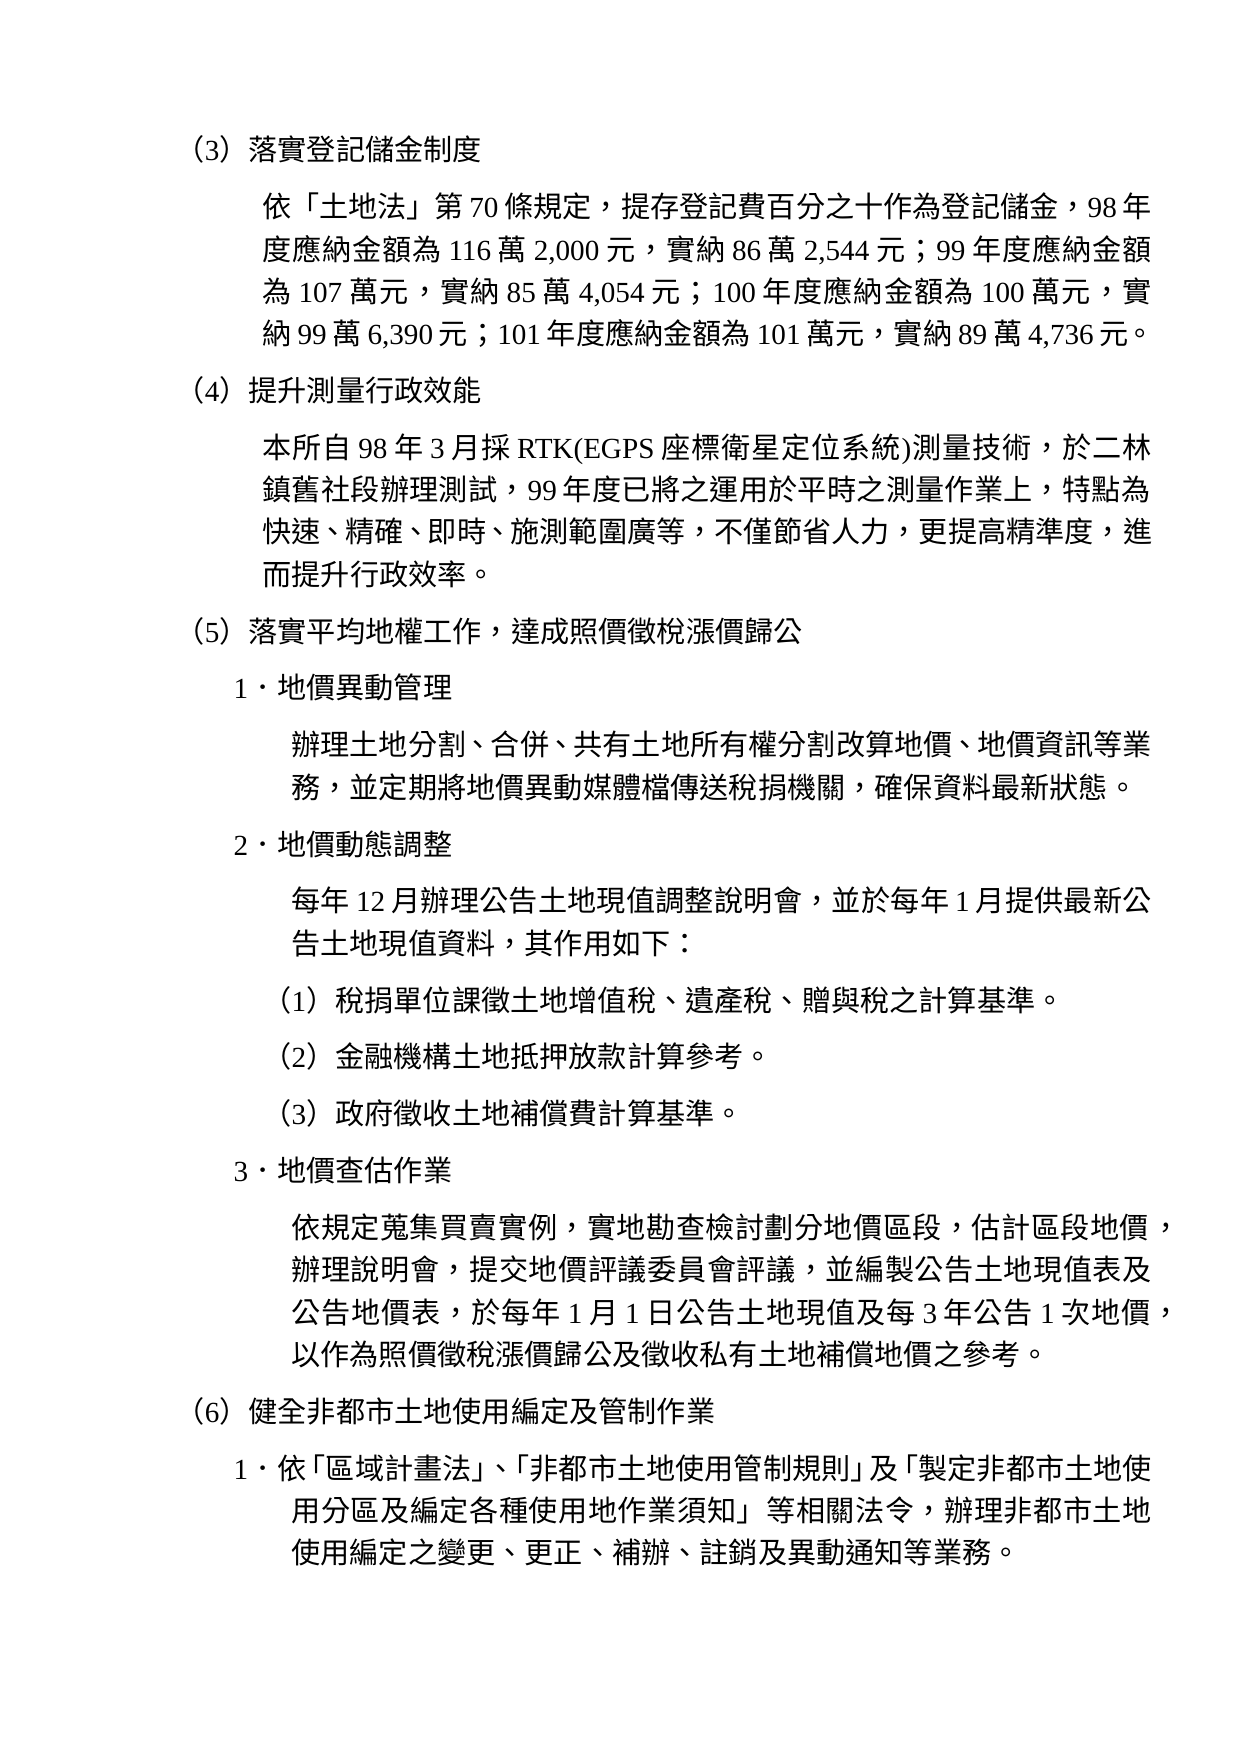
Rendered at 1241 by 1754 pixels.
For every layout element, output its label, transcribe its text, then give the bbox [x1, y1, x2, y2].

text 依「土地法」第70條規定，提存登記費百分之十作為登記儲金，98年度應納金額為116萬2,000元，實納86萬2,544元；99年度應納金額為107萬元，實納85萬4,054元；100年度應納金額為100萬元，實納99萬6,390元；101年度應納金額為101萬元，實納89萬4,736元。 [262, 184, 1152, 353]
list 地價動態調整 [233, 821, 1152, 863]
list 落實登記儲金制度 [175, 127, 1152, 169]
list 提升測量行政效能 [175, 368, 1152, 410]
text 辦理土地分割、合併、共有土地所有權分割改算地價、地價資訊等業務，並定期將地價異動媒體檔傳送稅捐機關，確保資料最新狀態。 [291, 722, 1152, 807]
list 稅捐單位課徵土地增值稅、遺產稅、贈與稅之計算基準。 [262, 977, 1152, 1019]
text 依規定蒐集買賣實例，實地勘查檢討劃分地價區段，估計區段地價，辦理說明會，提交地價評議委員會評議，並編製公告土地現值表及公告地價表，於每年1月1日公告土地現值及每3年公告1次地價，以作為照價徵稅漲價歸公及徵收私有土地補償地價之參考。 [291, 1205, 1152, 1374]
list 金融機構土地抵押放款計算參考。 [262, 1034, 1152, 1076]
list 健全非都市土地使用編定及管制作業 [175, 1388, 1152, 1431]
list 依「區域計畫法」、「非都市土地使用管制規則」及「製定非都市土地使用分區及編定各種使用地作業須知」等相關法令，辦理非都市土地使用編定之變更、更正、補辦、註銷及異動通知等業務。 [233, 1445, 1152, 1572]
list 地價查估作業 [233, 1148, 1152, 1190]
list 政府徵收土地補償費計算基準。 [262, 1091, 1152, 1133]
text 本所自98年3月採RTK(EGPS座標衛星定位系統)測量技術，於二林鎮舊社段辦理測試，99年度已將之運用於平時之測量作業上，特點為快速、精確、即時、施測範圍廣等，不僅節省人力，更提高精準度，進而提升行政效率。 [262, 424, 1152, 594]
list 落實平均地權工作，達成照價徵梲漲價歸公 [175, 608, 1152, 651]
text 每年12月辦理公告土地現值調整說明會，並於每年1月提供最新公告土地現值資料，其作用如下： [291, 878, 1152, 963]
list 地價異動管理 [233, 665, 1152, 707]
